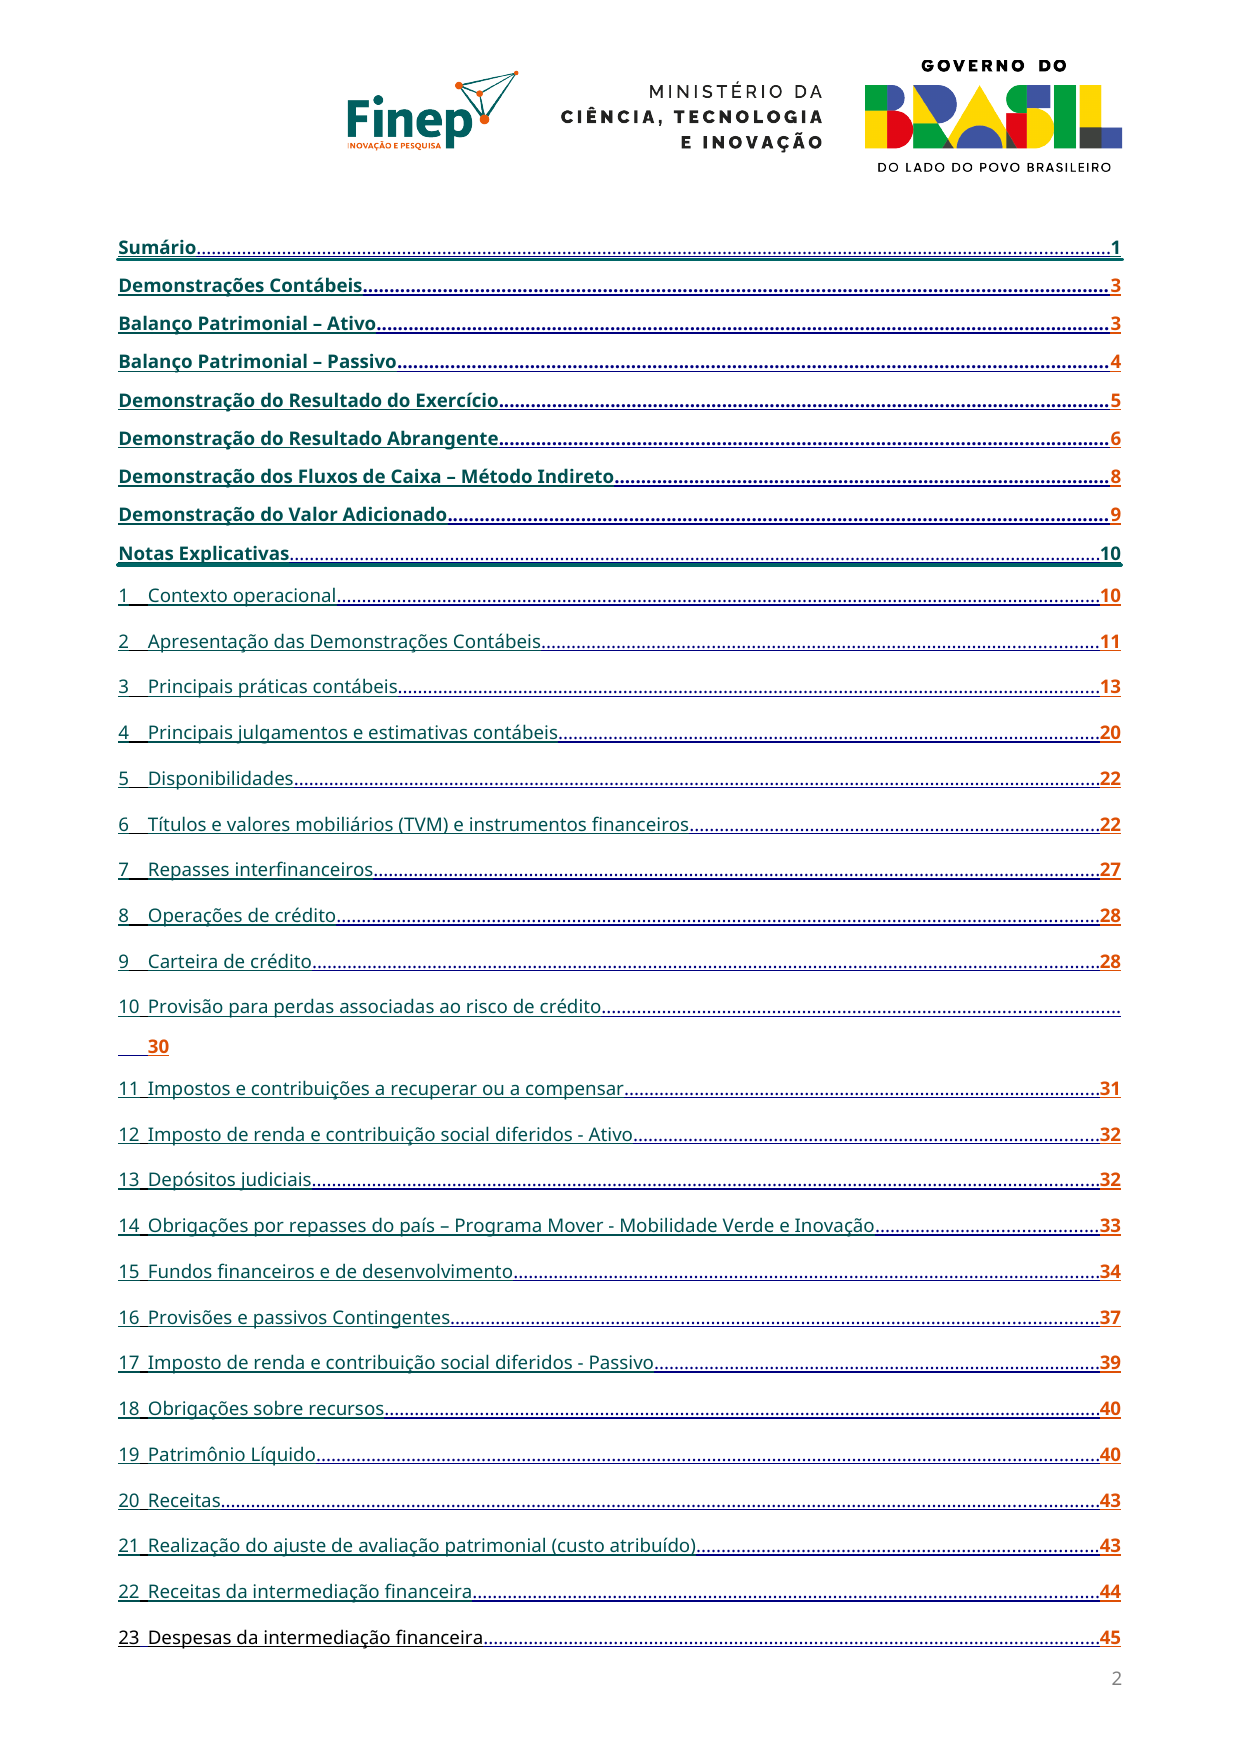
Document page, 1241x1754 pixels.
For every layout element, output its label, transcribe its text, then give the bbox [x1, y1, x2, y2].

text 3 Principais práticas contábeis 13 [118, 669, 1122, 700]
text 4 Principais julgamentos e estimativas contábeis 20 [118, 715, 1122, 746]
text 6 Títulos e valores mobiliários (TVM) e instrumentos financeiros 22 [118, 807, 1122, 837]
text 20 Receitas 43 [118, 1483, 1122, 1513]
text Notas Explicativas 10 [118, 540, 1122, 563]
text Demonstração do Valor Adicionado 9 [118, 502, 1122, 527]
text 19 Patrimônio Líquido 40 [118, 1437, 1122, 1467]
text 7 Repasses interfinanceiros 27 [118, 852, 1122, 883]
text Demonstração do Resultado do Exercício 5 [118, 387, 1122, 412]
text 12 Imposto de renda e contribuição social diferidos - Ativo 32 [118, 1117, 1122, 1147]
text 18 Obrigações sobre recursos 40 [118, 1391, 1122, 1422]
text 15 Fundos financeiros e de desenvolvimento 34 [118, 1254, 1122, 1284]
text 9 Carteira de crédito 28 [118, 944, 1122, 974]
text 14 Obrigações por repasses do país – Programa Mover - Mobilidade Verde e Inovação 33 [118, 1208, 1122, 1239]
text 16 Provisões e passivos Contingentes 37 [118, 1300, 1122, 1330]
text 5 Disponibilidades 22 [118, 761, 1122, 792]
text 23 Despesas da intermediação financeira 45 [118, 1620, 1122, 1650]
text Balanço Patrimonial – Ativo 3 [118, 311, 1122, 336]
text 22 Receitas da intermediação financeira 44 [118, 1574, 1122, 1605]
text Balanço Patrimonial – Passivo 4 [118, 349, 1122, 374]
text Demonstrações Contábeis 3 [118, 272, 1122, 298]
text 13 Depósitos judiciais 32 [118, 1163, 1122, 1193]
text 10 Provisão para perdas associadas ao risco de crédito 30 [118, 990, 1122, 1058]
text Demonstração do Resultado Abrangente 6 [118, 425, 1122, 451]
text 2 Apresentação das Demonstrações Contábeis 11 [118, 624, 1122, 654]
text 21 Realização do ajuste de avaliação patrimonial (custo atribuído) 43 [118, 1528, 1122, 1559]
text 11 Impostos e contribuições a recuperar ou a compensar 31 [118, 1071, 1122, 1102]
text 1 Contexto operacional 10 [118, 578, 1122, 609]
text Demonstração dos Fluxos de Caixa – Método Indireto 8 [118, 463, 1122, 489]
text Sumário 1 [118, 234, 1122, 258]
text 17 Imposto de renda e contribuição social diferidos - Passivo 39 [118, 1346, 1122, 1376]
text 8 Operações de crédito 28 [118, 898, 1122, 929]
